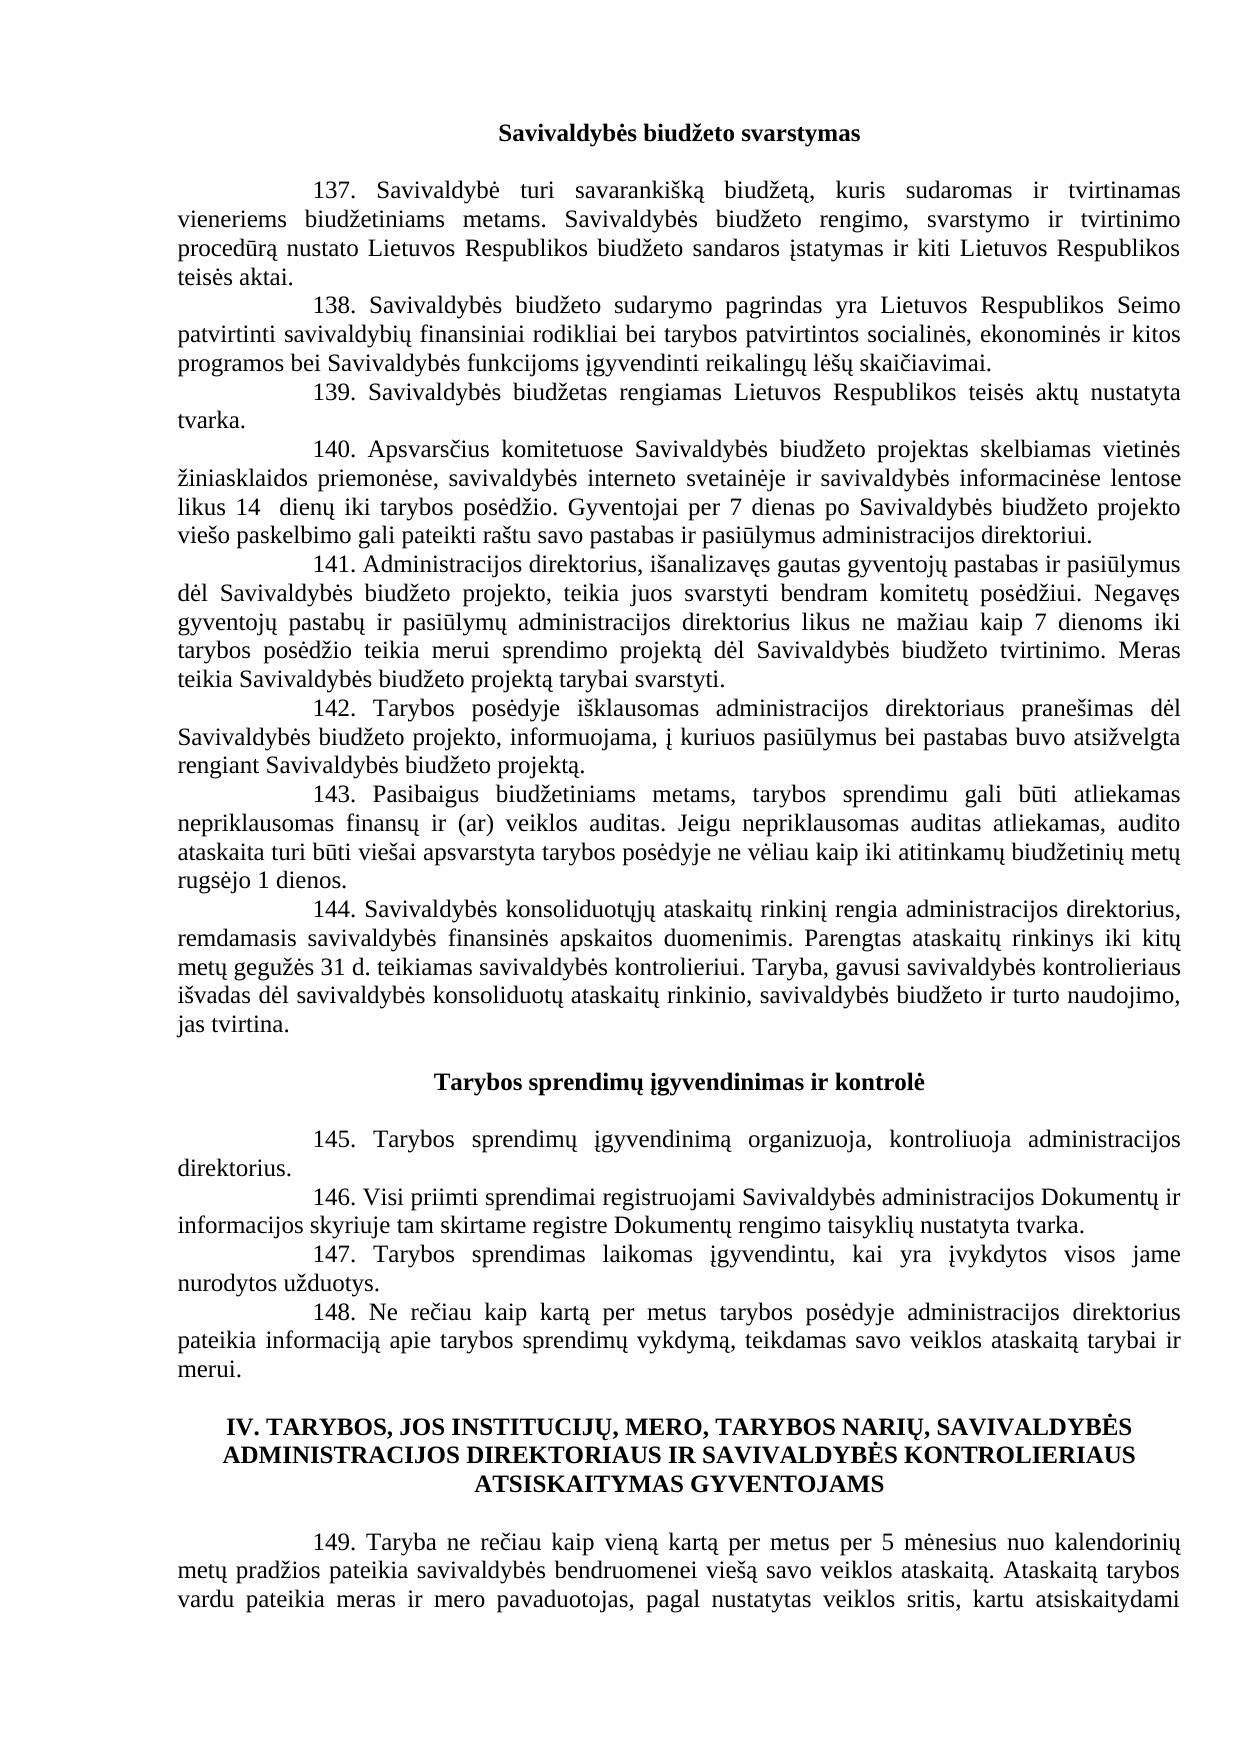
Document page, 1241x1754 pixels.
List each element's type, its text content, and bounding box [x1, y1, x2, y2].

text 142. Tarybos posėdyje išklausomas administracijos direktoriaus pranešimas dėl Savivaldybės biudžeto projekto, informuojama, į kuriuos pasiūlymus bei pastabas buvo atsižvelgta rengiant Savivaldybės biudžeto projektą. [177, 693, 1181, 779]
text 138. Savivaldybės biudžeto sudarymo pagrindas yra Lietuvos Respublikos Seimo patvirtinti savivaldybių finansiniai rodikliai bei tarybos patvirtintos socialinės, ekonominės ir kitos programos bei Savivaldybės funkcijoms įgyvendinti reikalingų lėšų skaičiavimai. [177, 291, 1181, 377]
text 148. Ne rečiau kaip kartą per metus tarybos posėdyje administracijos direktorius pateikia informaciją apie tarybos sprendimų vykdymą, teikdamas savo veiklos ataskaitą tarybai ir merui. [177, 1297, 1181, 1383]
text 145. Tarybos sprendimų įgyvendinimą organizuoja, kontroliuoja administracijos direktorius. [177, 1124, 1181, 1182]
text 144. Savivaldybės konsoliduotųjų ataskaitų rinkinį rengia administracijos direktorius, remdamasis savivaldybės finansinės apskaitos duomenimis. Parengtas ataskaitų rinkinys iki kitų metų gegužės 31 d. teikiamas savivaldybės kontrolieriui. Taryba, gavusi savivaldybės kontrolieriaus išvadas dėl savivaldybės konsoliduotų ataskaitų rinkinio, savivaldybės biudžeto ir turto naudojimo, jas tvirtina. [177, 894, 1181, 1038]
text 143. Pasibaigus biudžetiniams metams, tarybos sprendimu gali būti atliekamas nepriklausomas finansų ir (ar) veiklos auditas. Jeigu nepriklausomas auditas atliekamas, audito ataskaita turi būti viešai apsvarstyta tarybos posėdyje ne vėliau kaip iki atitinkamų biudžetinių metų rugsėjo 1 dienos. [177, 779, 1181, 894]
text 147. Tarybos sprendimas laikomas įgyvendintu, kai yra įvykdytos visos jame nurodytos užduotys. [177, 1239, 1181, 1297]
text 140. Apsvarsčius komitetuose Savivaldybės biudžeto projektas skelbiamas vietinės žiniasklaidos priemonėse, savivaldybės interneto svetainėje ir savivaldybės informacinėse lentose likus 14 dienų iki tarybos posėdžio. Gyventojai per 7 dienas po Savivaldybės biudžeto projekto viešo paskelbimo gali pateikti raštu savo pastabas ir pasiūlymus administracijos direktoriui. [177, 434, 1181, 549]
text 149. Taryba ne rečiau kaip vieną kartą per metus per 5 mėnesius nuo kalendorinių metų pradžios pateikia savivaldybės bendruomenei viešą savo veiklos ataskaitą. Ataskaitą tarybos vardu pateikia meras ir mero pavaduotojas, pagal nustatytas veiklos sritis, kartu atsiskaitydami [177, 1527, 1181, 1613]
text 137. Savivaldybė turi savarankišką biudžetą, kuris sudaromas ir tvirtinamas vieneriems biudžetiniams metams. Savivaldybės biudžeto rengimo, svarstymo ir tvirtinimo procedūrą nustato Lietuvos Respublikos biudžeto sandaros įstatymas ir kiti Lietuvos Respublikos teisės aktai. [177, 176, 1181, 291]
text 146. Visi priimti sprendimai registruojami Savivaldybės administracijos Dokumentų ir informacijos skyriuje tam skirtame registre Dokumentų rengimo taisyklių nustatyta tvarka. [177, 1182, 1181, 1239]
text Tarybos sprendimų įgyvendinimas ir kontrolė [177, 1067, 1181, 1096]
text IV. TARYBOS, JOS INSTITUCIJŲ, MERO, TARYBOS NARIŲ, SAVIVALDYBĖS ADMINISTRACIJOS DIREKTORIAUS IR SAVIVALDYBĖS KONTROLIERIAUS ATSISKAITYMAS GYVENTOJAMS [177, 1412, 1181, 1498]
text Savivaldybės biudžeto svarstymas [177, 118, 1181, 147]
text 141. Administracijos direktorius, išanalizavęs gautas gyventojų pastabas ir pasiūlymus dėl Savivaldybės biudžeto projekto, teikia juos svarstyti bendram komitetų posėdžiui. Negavęs gyventojų pastabų ir pasiūlymų administracijos direktorius likus ne mažiau kaip 7 dienoms iki tarybos posėdžio teikia merui sprendimo projektą dėl Savivaldybės biudžeto tvirtinimo. Meras teikia Savivaldybės biudžeto projektą tarybai svarstyti. [177, 549, 1181, 693]
text 139. Savivaldybės biudžetas rengiamas Lietuvos Respublikos teisės aktų nustatyta tvarka. [177, 377, 1181, 434]
